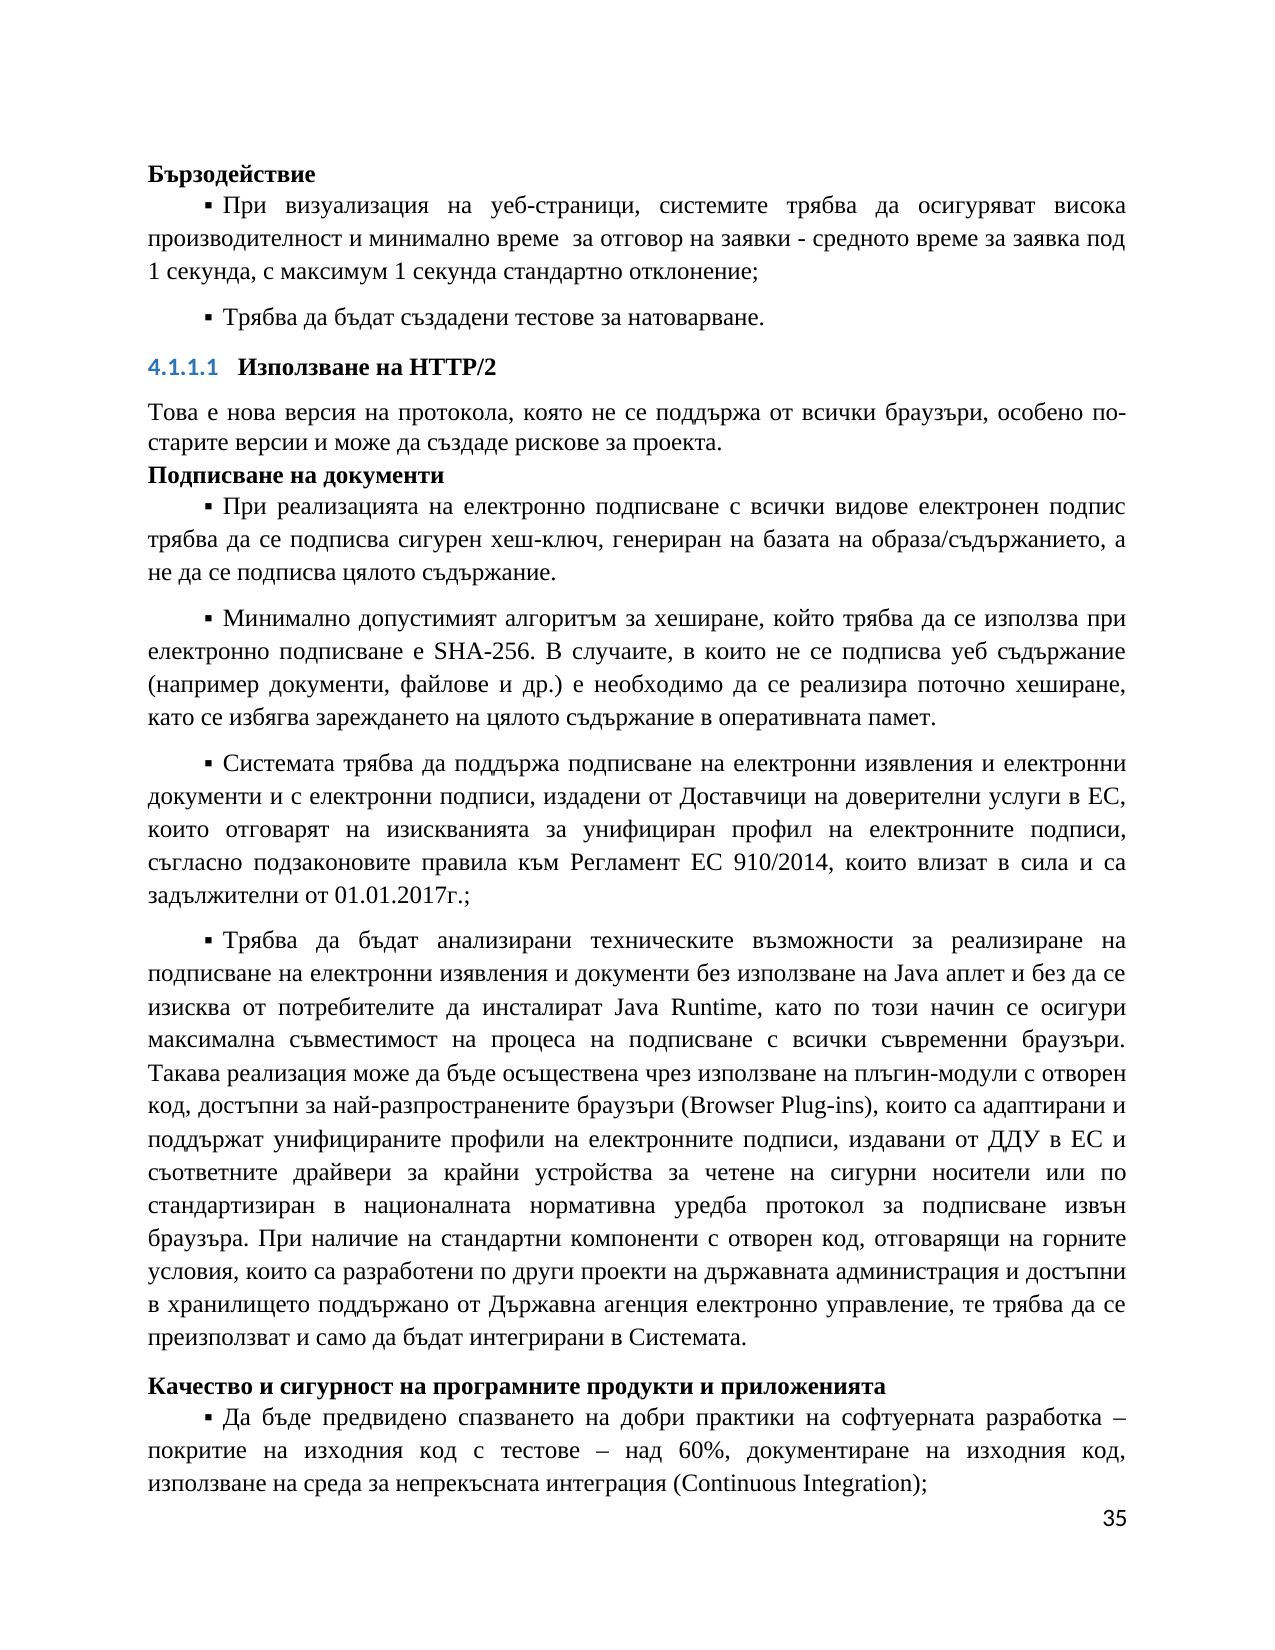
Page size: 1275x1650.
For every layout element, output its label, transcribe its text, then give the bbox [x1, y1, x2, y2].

list При реализацията на електронно подписване с всички видове електронен подпис трябва да се подписва сигурен хеш-ключ, генериран на базата на образа/съдържанието, а не да се подписва цялото съдържание. [148, 491, 1127, 586]
list Трябва да бъдат създадени тестове за натоварване. [148, 302, 1127, 331]
subtitle Бързодействие [148, 159, 1127, 188]
subtitle Качество и сигурност на програмните продукти и приложенията [148, 1371, 1127, 1400]
list Системата трябва да поддържа подписване на електронни изявления и електронни документи и с електронни подписи, издадени от Доставчици на доверителни услуги в ЕС, които отговарят на изискванията за унифициран профил на електронните подписи, съгласно подзаконовите правила към Регламент ЕС 910/2014, които влизат в сила и са задължителни от 01.01.2017г.; [148, 748, 1127, 909]
list Минимално допустимият алгоритъм за хеширане, който трябва да се използва при електронно подписване е SHA-256. В случаите, в които не се подписва уеб съдържание (например документи, файлове и др.) е необходимо да се реализира поточно хеширане, като се избягва зареждането на цялото съдържание в оперативната памет. [148, 603, 1127, 731]
subtitle Подписване на документи [148, 461, 1127, 489]
list При визуализация на уеб-страници, системите трябва да осигуряват висока производителност и минимално време за отговор на заявки - средното време за заявка под 1 секунда, с максимум 1 секунда стандартно отклонение; [148, 190, 1127, 285]
text Това е нова версия на протокола, която не се поддържа от всички браузъри, особено по-старите версии и може да създаде рискове за проекта. [148, 397, 1127, 455]
list Да бъде предвидено спазването на добри практики на софтуерната разработка – покритие на изходния код с тестове – над 60%, документиране на изходния код, използване на среда за непрекъсната интеграция (Continuous Integration); [148, 1402, 1127, 1497]
list Трябва да бъдат анализирани техническите възможности за реализиране на подписване на електронни изявления и документи без използване на Java аплет и без да се изисква от потребителите да инсталират Java Runtime, като по този начин се осигури максимална съвместимост на процеса на подписване с всички съвременни браузъри. Такава реализация може да бъде осъществена чрез използване на плъгин-модули с отворен код, достъпни за най-разпространените браузъри (Browser Plug-ins), които са адаптирани и поддържат унифицираните профили на електронните подписи, издавани от ДДУ в ЕС и съответните драйвери за крайни устройства за четене на сигурни носители или по стандартизиран в националната нормативна уредба протокол за подписване извън браузъра. При наличие на стандартни компоненти с отворен код, отговарящи на горните условия, които са разработени по други проекти на държавната администрация и достъпни в хранилището поддържано от Държавна агенция електронно управление, те трябва да се преизползват и само да бъдат интегрирани в Системата. [148, 925, 1127, 1351]
subtitle Използване на HTTP/2 [148, 352, 1127, 382]
